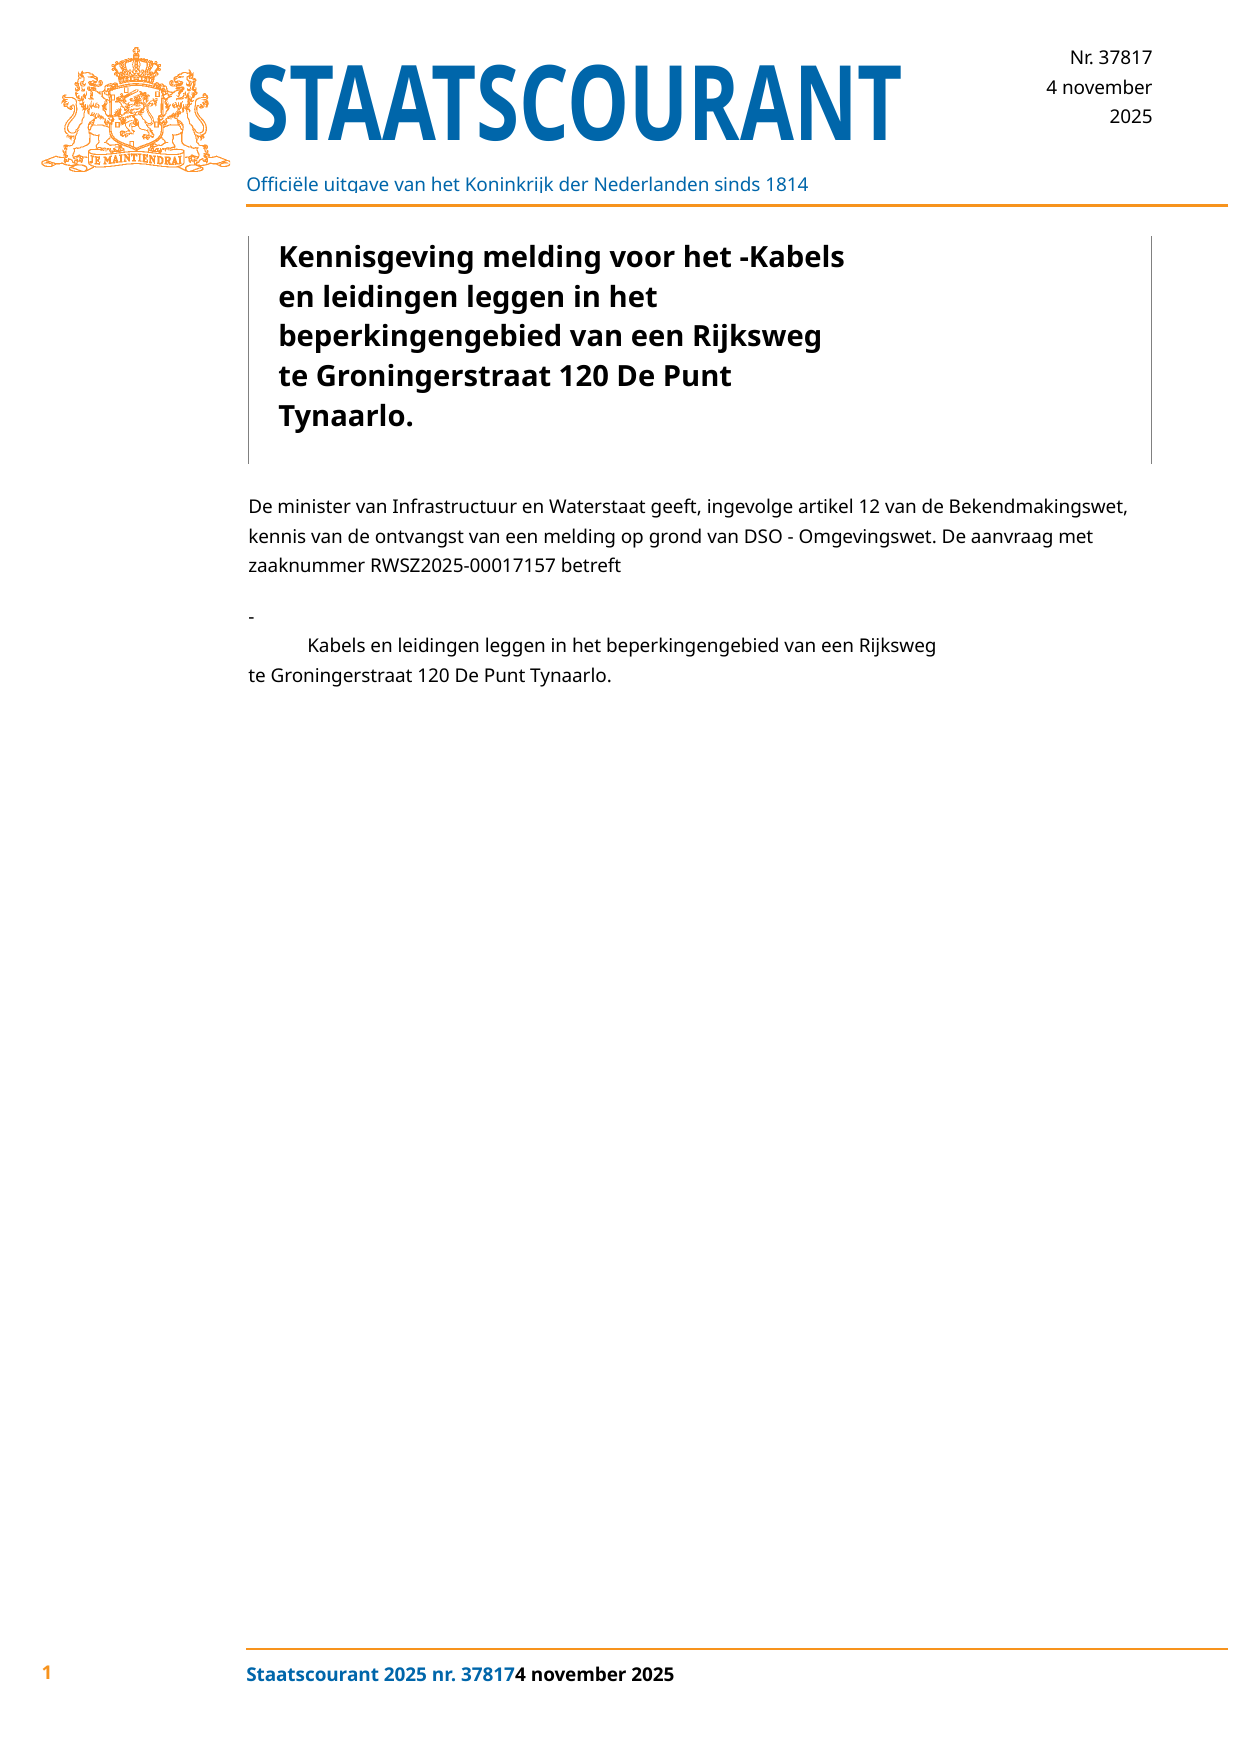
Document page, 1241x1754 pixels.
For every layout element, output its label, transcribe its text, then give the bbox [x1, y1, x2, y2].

table_header [1090, 236, 1151, 413]
table_header [850, 414, 1151, 464]
text te Groningerstraat 120 De Punt Tynaarlo. [248, 662, 1152, 688]
table_header [850, 236, 912, 413]
picture [912, 236, 1090, 414]
table_header Kennisgeving melding voor het -Kabels en leidingen leggen in het beperkingengebied van een Rijksweg te Groningerstraat 120 De Punt Tynaarlo. [249, 236, 850, 464]
list Kabels en leidingen leggen in het beperkingengebied van een Rijksweg [248, 632, 1152, 658]
text De minister van Infrastructuur en Waterstaat geeft, ingevolge artikel 12 van de Bekendmakingswet, kennis van de ontvangst van een melding op grond van DSO - Omgevingswet. De aanvraag met zaaknummer RWSZ2025-00017157 betreft [248, 493, 1152, 578]
picture [41, 47, 231, 172]
